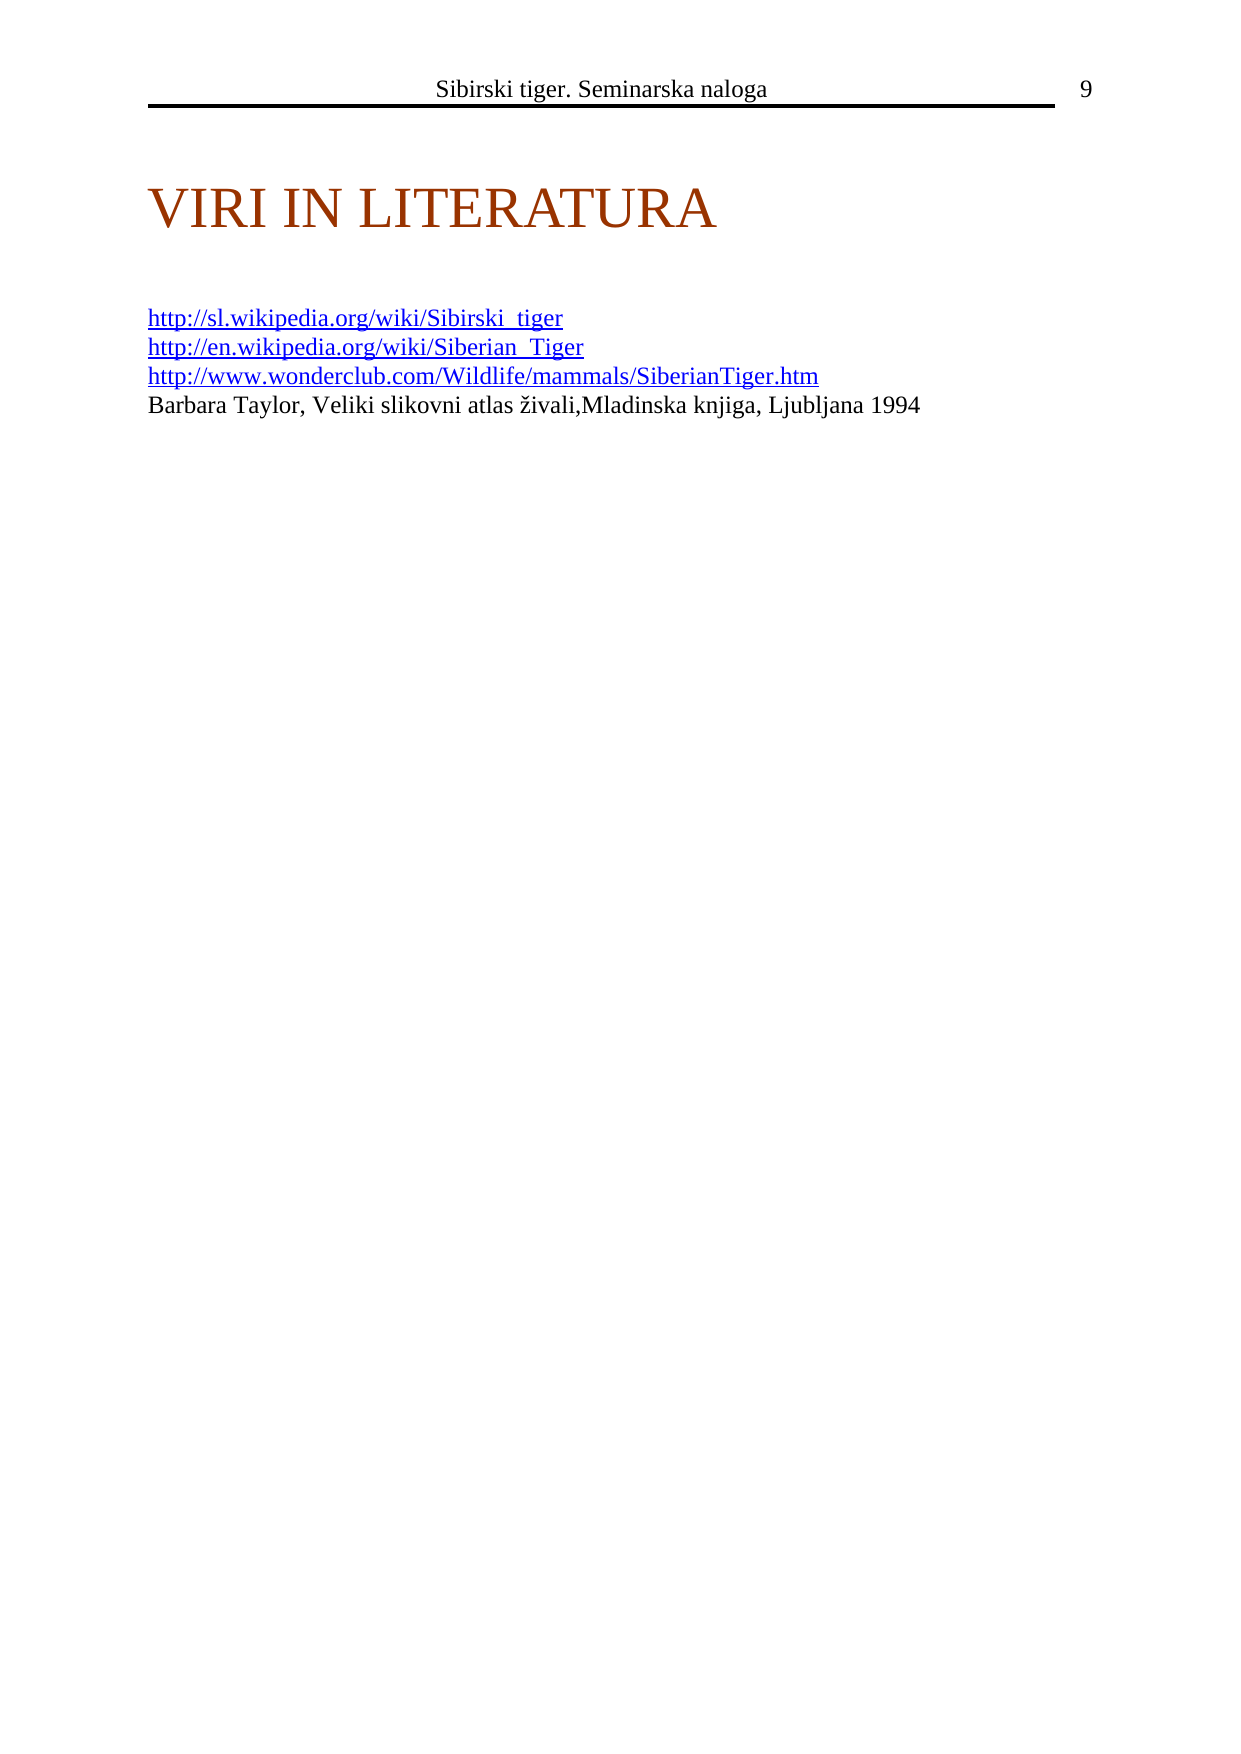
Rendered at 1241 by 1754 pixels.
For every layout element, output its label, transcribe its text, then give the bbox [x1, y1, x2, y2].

subtitle VIRI IN LITERATURA [148, 173, 1093, 240]
text http://www.wonderclub.com/Wildlife/mammals/SiberianTiger.htm [148, 361, 1093, 390]
text Barbara Taylor, Veliki slikovni atlas živali,Mladinska knjiga, Ljubljana 1994 [148, 390, 1093, 418]
text http://en.wikipedia.org/wiki/Siberian_Tiger [148, 332, 1093, 361]
text http://sl.wikipedia.org/wiki/Sibirski_tiger [148, 303, 1093, 332]
